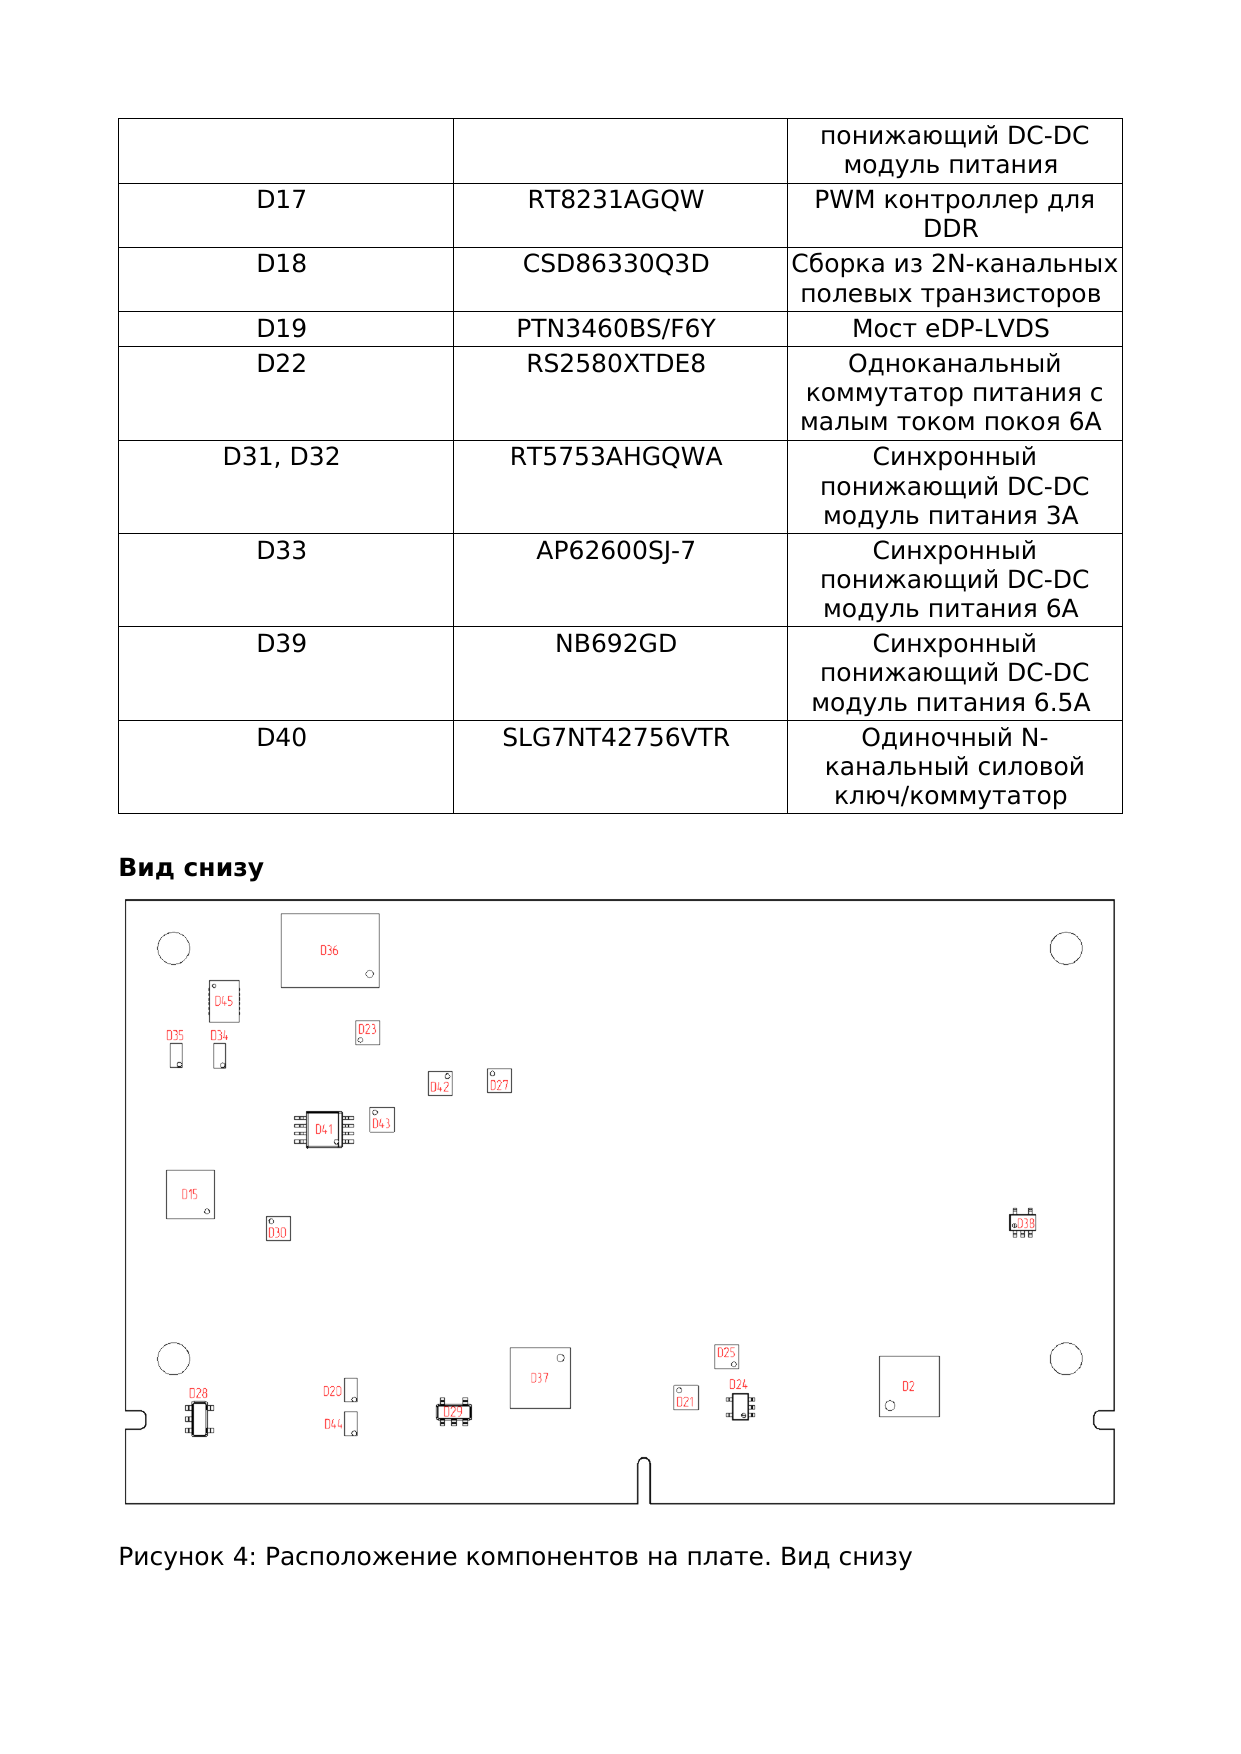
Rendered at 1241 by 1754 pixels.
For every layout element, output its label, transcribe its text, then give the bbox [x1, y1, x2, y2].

table_cell Синхронный понижающий DC-DC модуль питания 6.5А [788, 627, 1122, 720]
table_cell PTN3460BS/F6Y [454, 312, 787, 346]
table_cell RT8231AGQW [454, 184, 787, 247]
table_cell [454, 119, 787, 182]
table_cell Сборка из 2N-канальных полевых транзисторов [788, 248, 1122, 311]
table_cell NB692GD [454, 627, 787, 720]
table_cell D39 [119, 627, 453, 720]
table_cell понижающий DC-DC модуль питания [788, 119, 1122, 182]
table_cell D31, D32 [119, 441, 453, 533]
table_cell D40 [119, 721, 453, 813]
table_cell Синхронный понижающий DC-DC модуль питания 3А [788, 441, 1122, 533]
table_cell D17 [119, 184, 453, 247]
subtitle Вид снизу [118, 853, 1122, 882]
table_cell D22 [119, 347, 453, 439]
table_cell AP62600SJ-7 [454, 534, 787, 626]
table_cell RS2580XTDE8 [454, 347, 787, 439]
table_cell Одиночный N-канальный силовой ключ/коммутатор [788, 721, 1122, 813]
table_cell CSD86330Q3D [454, 248, 787, 311]
table_cell SLG7NT42756VTR [454, 721, 787, 813]
table_cell PWM контроллер для DDR [788, 184, 1122, 247]
table_cell Синхронный понижающий DC-DC модуль питания 6А [788, 534, 1122, 626]
table_cell Мост eDP-LVDS [788, 312, 1122, 346]
table_cell Одноканальный коммутатор питания с малым током покоя 6А [788, 347, 1122, 439]
table_cell RT5753AHGQWA [454, 441, 787, 533]
table_cell D19 [119, 312, 453, 346]
table_cell [119, 119, 453, 182]
table_cell D33 [119, 534, 453, 626]
table_cell D18 [119, 248, 453, 311]
text Рисунок 4: Расположение компонентов на плате. Вид снизу [118, 1542, 1122, 1572]
picture [118, 894, 1123, 1514]
